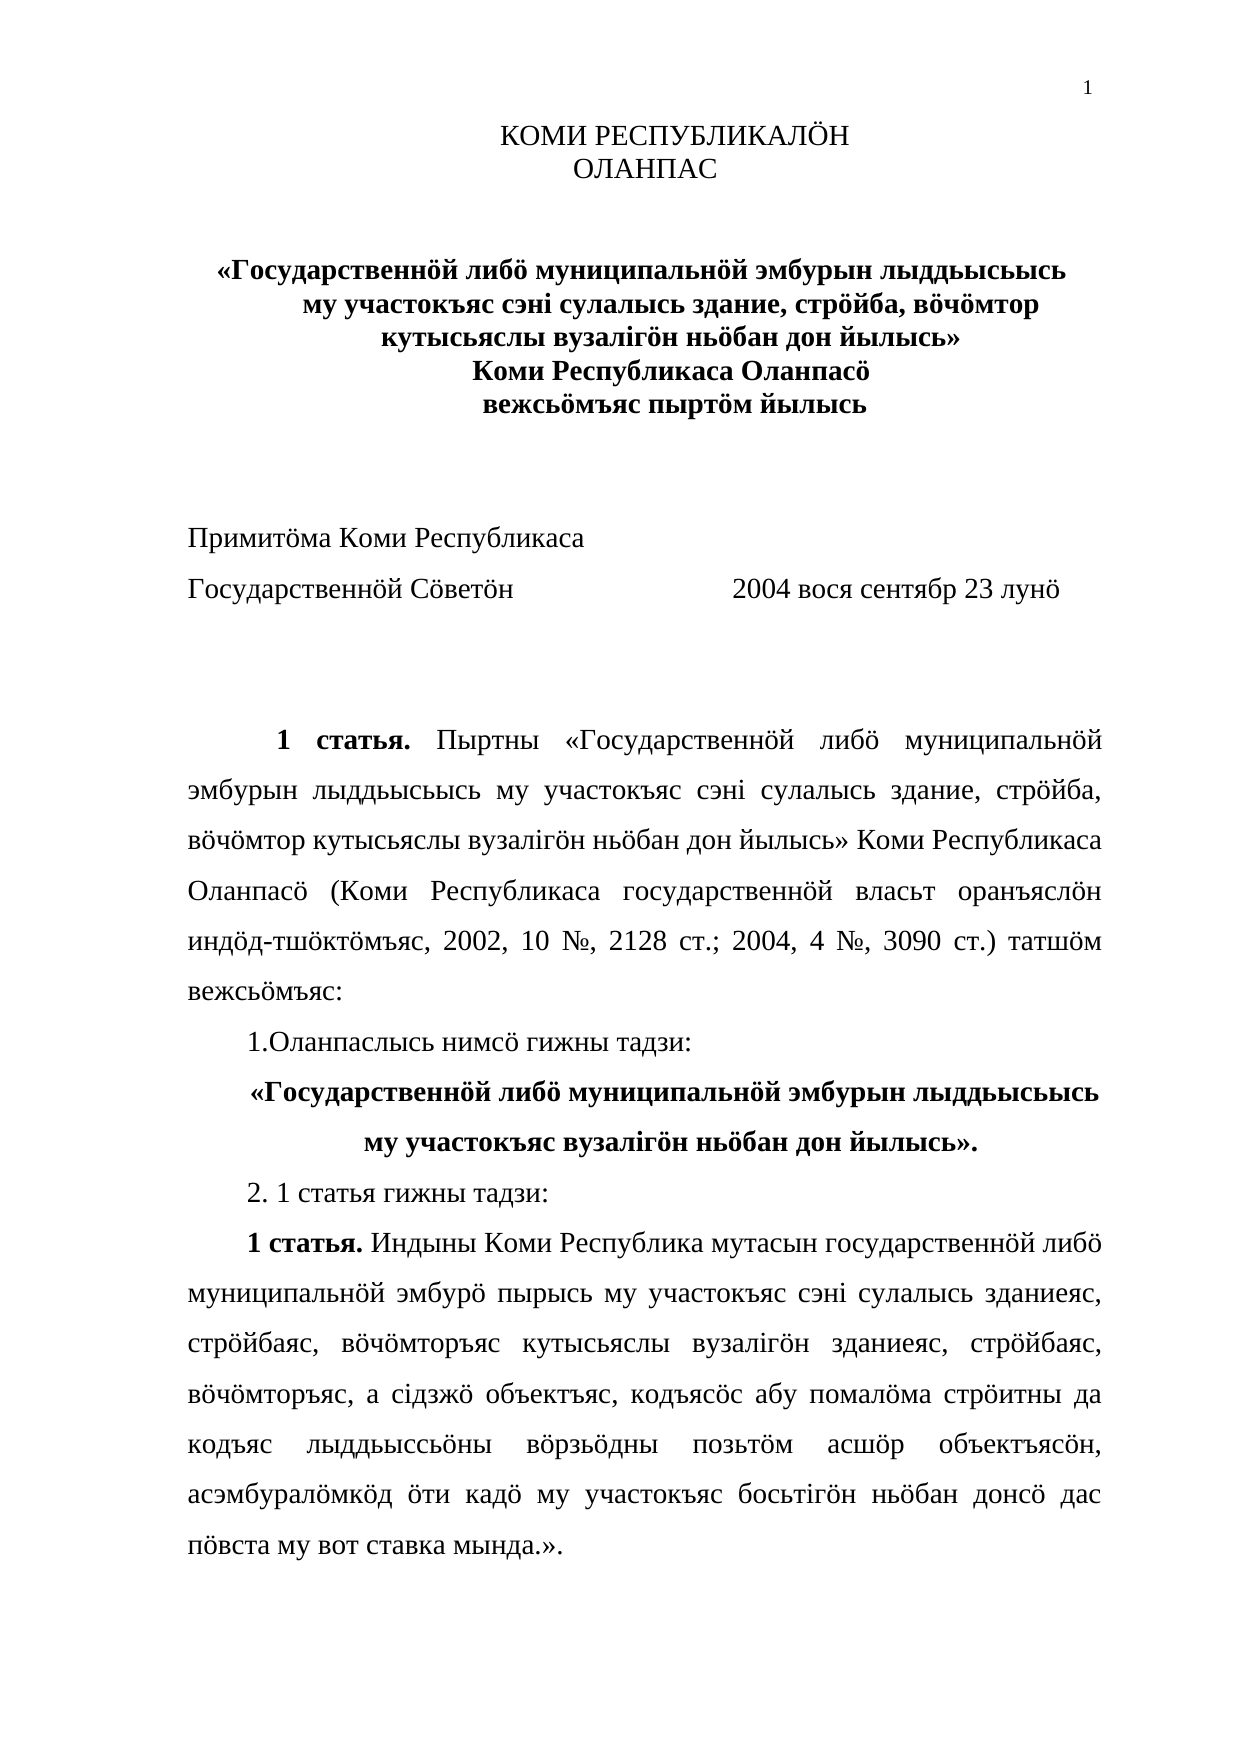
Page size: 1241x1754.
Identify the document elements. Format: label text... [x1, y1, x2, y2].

text му участокъяс вузалiгöн ньöбан дон йылысь». [187, 1124, 1103, 1158]
subtitle Государственнöй Сöветöн 2004 вося сентябр 23 лунö [187, 571, 1103, 604]
text Коми Республикаса Оланпасö [187, 353, 1103, 386]
text КОМИ РЕСПУБЛИКАЛÖН ОЛАНПАС «Государственнöй либö муниципальнöй эмбурын лыддьысьысь [187, 118, 1103, 286]
text кутысьяслы вузалiгöн ньöбан дон йылысь» [187, 319, 1103, 353]
text 1 статья. Пыртны «Государственнöй либö муниципальнöй эмбурын лыддьысьысь му участокъяс сэнi сулалысь здание, стрöйба, вöчöмтор кутысьяслы вузалiгöн ньöбан дон йылысь» Коми Республикаса Оланпасö (Коми Республикаса государственнöй власьт оранъяслöн индöд-тшöктöмъяс, 2002, 10 №, 2128 ст.; 2004, 4 №, 3090 ст.) татшöм вежсьöмъяс: [187, 722, 1103, 1007]
text вежсьöмъяс пыртöм йылысь [187, 386, 1103, 420]
text «Государственнöй либö муниципальнöй эмбурын лыддьысьысь [187, 1074, 1103, 1108]
text 1 статья. Индыны Коми Республика мутасын государственнöй либö муниципальнöй эмбурö пырысь му участокъяс сэнi сулалысь зданиеяс, стрöйбаяс, вöчöмторъяс кутысьяслы вузалiгöн зданиеяс, стрöйбаяс, вöчöмторъяс, а сiдзжö объектъяс, кодъясöс абу помалöма стрöитны да кодъяс лыддьыссьöны вöрзьöдны позьтöм асшöр объектъясöн, асэмбуралöмкöд öти кадö му участокъяс босьтiгöн ньöбан донсö дас пöвста му вот ставка мында.». [187, 1225, 1103, 1560]
text 2. 1 статья гижны тадзи: [187, 1175, 1103, 1208]
text 1.Оланпаслысь нимсö гижны тадзи: [187, 1024, 1103, 1057]
subtitle Примитöма Коми Республикаса [187, 521, 1103, 554]
text му участокъяс сэнi сулалысь здание, стрöйба, вöчöмтор [187, 286, 1103, 319]
